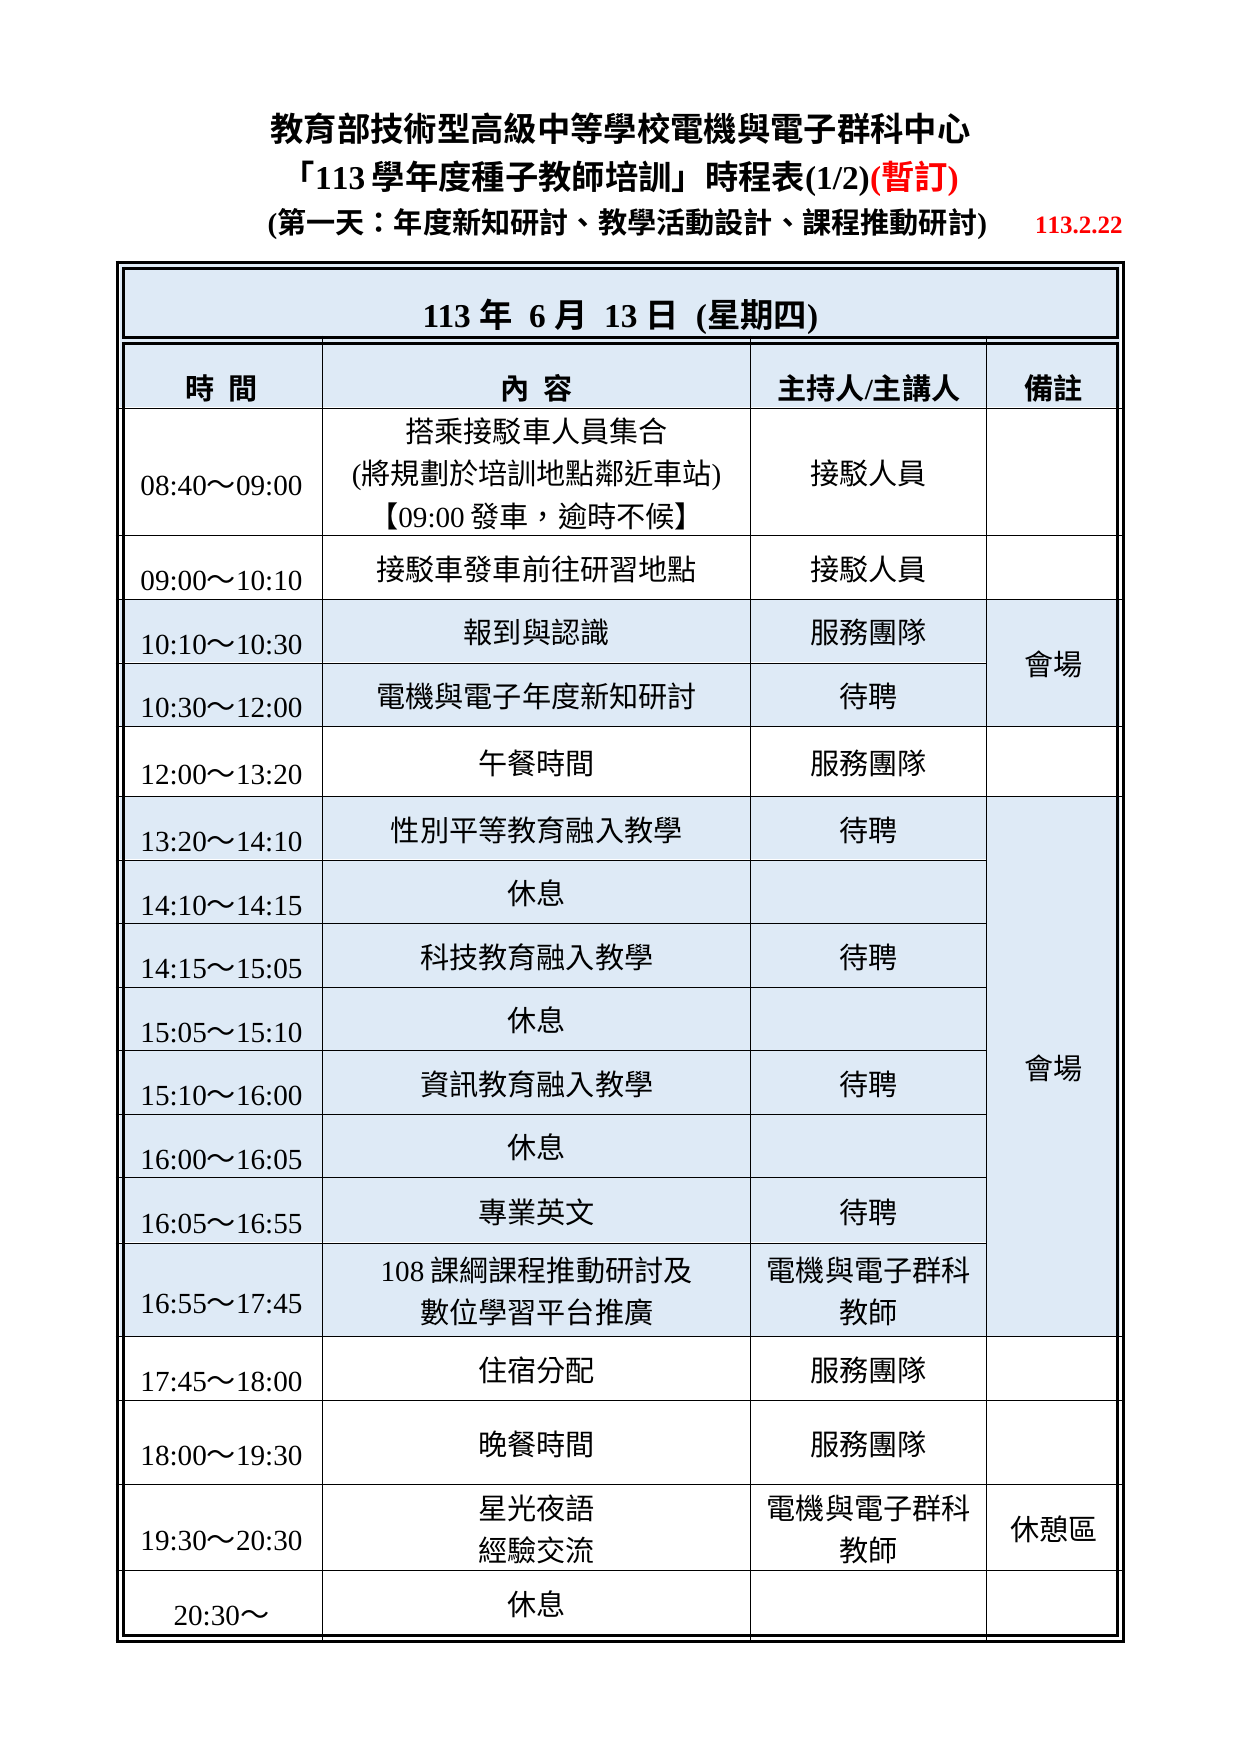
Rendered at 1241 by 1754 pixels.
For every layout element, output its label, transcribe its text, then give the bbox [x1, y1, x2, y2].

table_cell 10:30～12:00 [125, 664, 322, 726]
table_cell 午餐時間 [323, 727, 750, 796]
table_cell 08:40～09:00 [125, 409, 322, 535]
table_cell [751, 988, 986, 1050]
table_cell 電機與電子年度新知研討 [323, 664, 750, 726]
table_cell 服務團隊 [751, 1337, 986, 1400]
text (第一天：年度新知研討、教學活動設計、課程推動研討) 113.2.22 [118, 199, 1122, 242]
table_cell 星光夜語 經驗交流 [323, 1485, 750, 1570]
table_cell 報到與認識 [323, 600, 750, 662]
table_cell 15:05～15:10 [125, 988, 322, 1050]
table_cell 待聘 [751, 924, 986, 987]
table_cell 晚餐時間 [323, 1401, 750, 1484]
table_cell 待聘 [751, 664, 986, 726]
table_cell 主持人/主講人 [751, 345, 986, 407]
table_cell 接駁人員 [751, 536, 986, 599]
table_cell 19:30～20:30 [125, 1485, 322, 1570]
text 「113學年度種子教師培訓」時程表(1/2)(暫訂) [118, 151, 1122, 199]
table_cell 13:20～14:10 [125, 797, 322, 859]
table_cell [751, 1115, 986, 1177]
table_cell 休息 [323, 988, 750, 1050]
table_cell 16:55～17:45 [125, 1244, 322, 1336]
table_cell [987, 409, 1116, 535]
table_cell 服務團隊 [751, 1401, 986, 1484]
table_cell 備註 [987, 336, 1120, 407]
table_cell [987, 536, 1116, 599]
table_cell 休息 [323, 861, 750, 923]
table_cell 專業英文 [323, 1178, 750, 1242]
table_cell 12:00～13:20 [125, 727, 322, 796]
table_cell 會場 [987, 600, 1116, 726]
table_cell 20:30～ [125, 1571, 322, 1633]
table_cell [751, 861, 986, 923]
table_cell 16:00～16:05 [125, 1115, 322, 1177]
table_cell 108課綱課程推動研討及 數位學習平台推廣 [323, 1244, 750, 1336]
table_cell 休息 [323, 1115, 750, 1177]
table_cell 服務團隊 [751, 600, 986, 662]
table_cell [987, 727, 1116, 796]
text 教育部技術型高級中等學校電機與電子群科中心 [118, 103, 1122, 151]
table_cell 資訊教育融入教學 [323, 1051, 750, 1114]
table_cell 科技教育融入教學 [323, 924, 750, 987]
table_cell [987, 1571, 1116, 1633]
table_cell 接駁車發車前往研習地點 [323, 536, 750, 599]
table_cell 電機與電子群科教師 [751, 1244, 986, 1336]
table_cell 休息 [323, 1571, 750, 1633]
table_cell 18:00～19:30 [125, 1401, 322, 1484]
table_cell 住宿分配 [323, 1337, 750, 1400]
table_cell [987, 1401, 1116, 1484]
table_cell 待聘 [751, 797, 986, 859]
table_cell 10:10～10:30 [125, 600, 322, 662]
table_cell 14:15～15:05 [125, 924, 322, 987]
table_cell 內 容 [323, 345, 750, 407]
table_cell 搭乘接駁車人員集合 (將規劃於培訓地點鄰近車站) 【09:00發車，逾時不候】 [323, 409, 750, 535]
table_cell [987, 1337, 1116, 1400]
table_cell 待聘 [751, 1051, 986, 1114]
table_cell 時 間 [120, 336, 322, 407]
table_cell [751, 1571, 986, 1633]
table_cell 15:10～16:00 [125, 1051, 322, 1114]
table_cell 性別平等教育融入教學 [323, 797, 750, 859]
table_cell 14:10～14:15 [125, 861, 322, 923]
table_cell 待聘 [751, 1178, 986, 1242]
table_cell 會場 [987, 797, 1116, 1336]
table_cell 服務團隊 [751, 727, 986, 796]
table_cell 17:45～18:00 [125, 1337, 322, 1400]
table_cell 09:00～10:10 [125, 536, 322, 599]
table_cell 休憩區 [987, 1485, 1116, 1570]
table_header 113 年 6 月 13 日 (星期四) [120, 264, 1120, 336]
table_cell 接駁人員 [751, 409, 986, 535]
table_cell 電機與電子群科教師 [751, 1485, 986, 1570]
table_cell 16:05～16:55 [125, 1178, 322, 1242]
